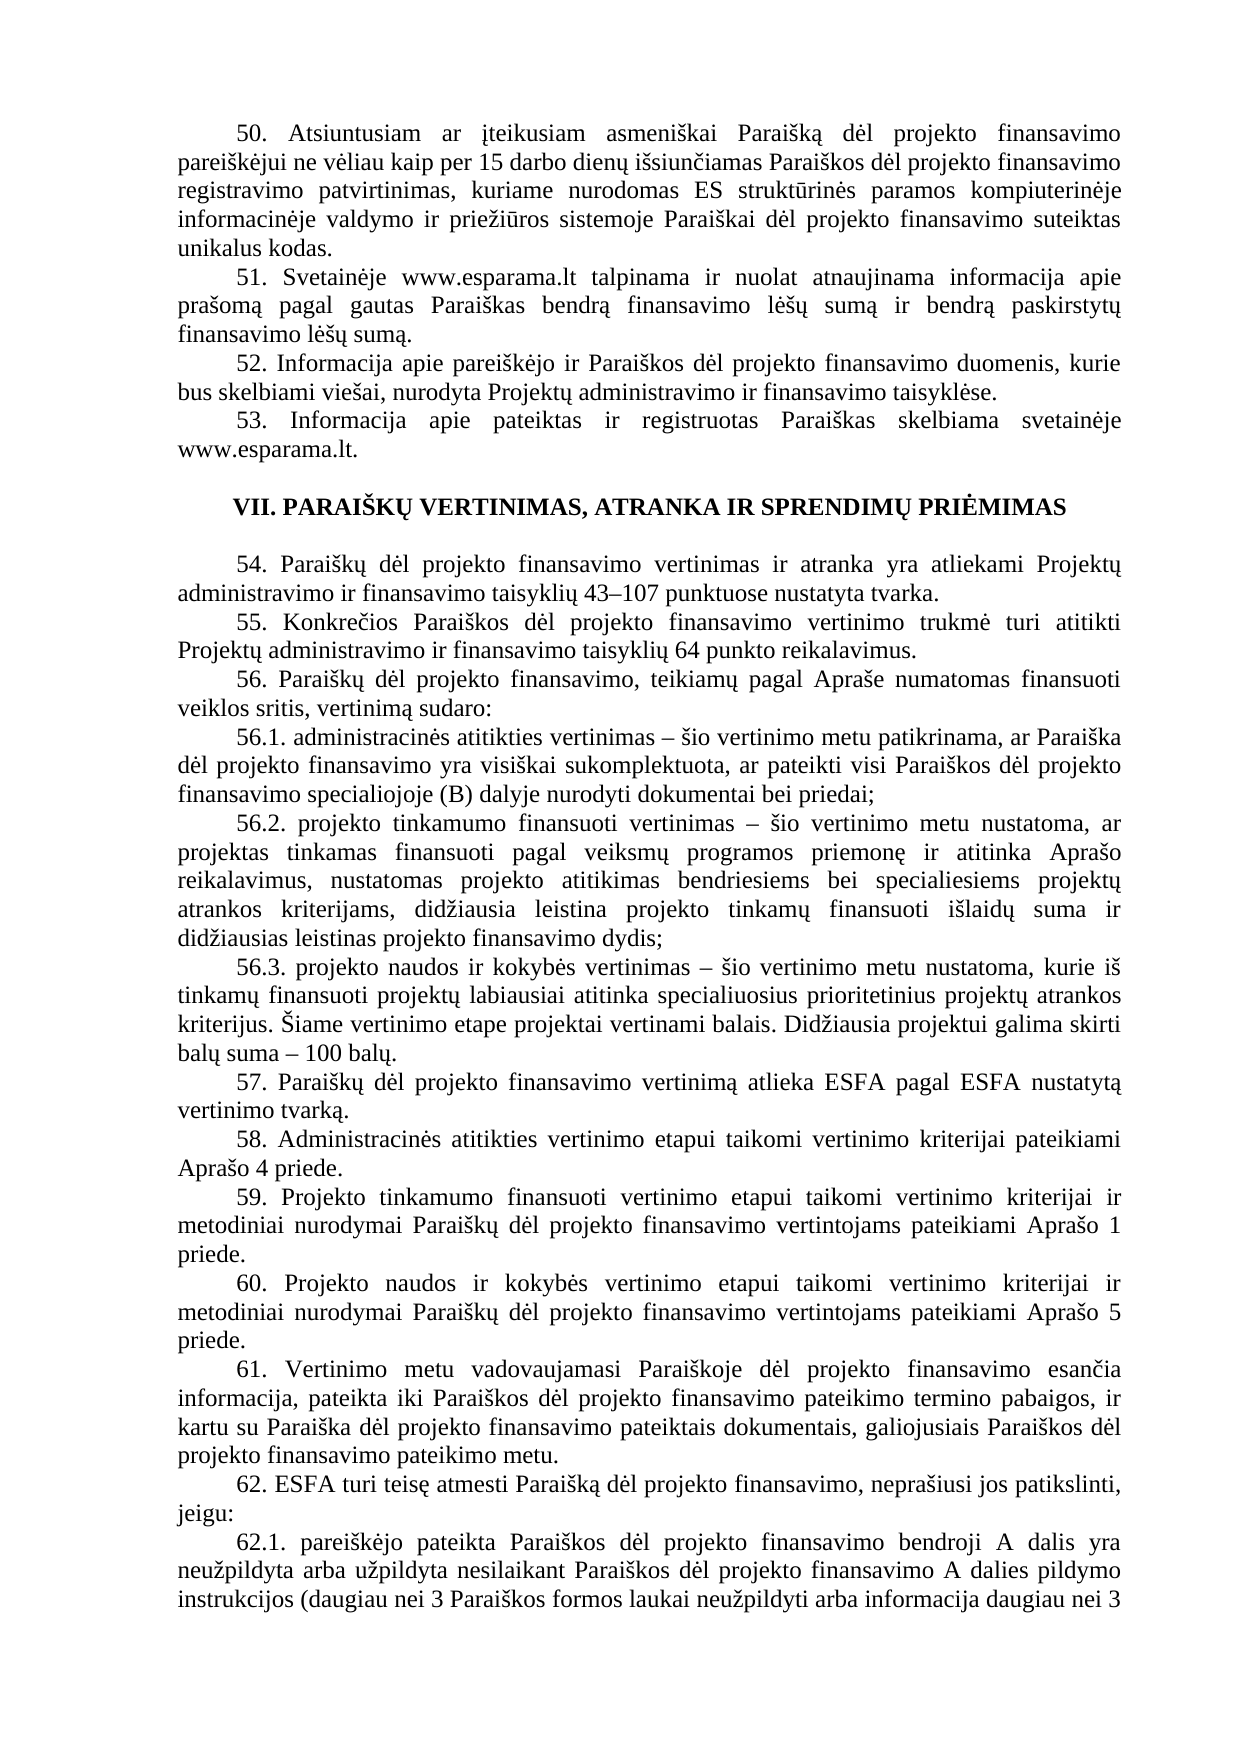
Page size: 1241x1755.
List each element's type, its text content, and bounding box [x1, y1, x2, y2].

text 55. Konkrečios Paraiškos dėl projekto finansavimo vertinimo trukmė turi atitikti Projektų administravimo ir finansavimo taisyklių 64 punkto reikalavimus. [177, 607, 1122, 664]
text 56.1. administracinės atitikties vertinimas – šio vertinimo metu patikrinama, ar Paraiška dėl projekto finansavimo yra visiškai sukomplektuota, ar pateikti visi Paraiškos dėl projekto finansavimo specialiojoje (B) dalyje nurodyti dokumentai bei priedai; [177, 722, 1122, 808]
text 58. Administracinės atitikties vertinimo etapui taikomi vertinimo kriterijai pateikiami Aprašo 4 priede. [177, 1124, 1122, 1182]
text 56. Paraiškų dėl projekto finansavimo, teikiamų pagal Apraše numatomas finansuoti veiklos sritis, vertinimą sudaro: [177, 664, 1122, 722]
text VII. PARAIŠKŲ VERTINIMAS, ATRANKA IR SPRENDIMŲ PRIĖMIMAS [177, 492, 1122, 521]
text 56.3. projekto naudos ir kokybės vertinimas – šio vertinimo metu nustatoma, kurie iš tinkamų finansuoti projektų labiausiai atitinka specialiuosius prioritetinius projektų atrankos kriterijus. Šiame vertinimo etape projektai vertinami balais. Didžiausia projektui galima skirti balų suma – 100 balų. [177, 952, 1122, 1067]
text 62.1. pareiškėjo pateikta Paraiškos dėl projekto finansavimo bendroji A dalis yra neužpildyta arba užpildyta nesilaikant Paraiškos dėl projekto finansavimo A dalies pildymo instrukcijos (daugiau nei 3 Paraiškos formos laukai neužpildyti arba informacija daugiau nei 3 [177, 1527, 1122, 1613]
text 57. Paraiškų dėl projekto finansavimo vertinimą atlieka ESFA pagal ESFA nustatytą vertinimo tvarką. [177, 1067, 1122, 1124]
text 59. Projekto tinkamumo finansuoti vertinimo etapui taikomi vertinimo kriterijai ir metodiniai nurodymai Paraiškų dėl projekto finansavimo vertintojams pateikiami Aprašo 1 priede. [177, 1182, 1122, 1268]
text 52. Informacija apie pareiškėjo ir Paraiškos dėl projekto finansavimo duomenis, kurie bus skelbiami viešai, nurodyta Projektų administravimo ir finansavimo taisyklėse. [177, 348, 1122, 406]
text 53. Informacija apie pateiktas ir registruotas Paraiškas skelbiama svetainėje www.esparama.lt. [177, 406, 1122, 463]
text 50. Atsiuntusiam ar įteikusiam asmeniškai Paraišką dėl projekto finansavimo pareiškėjui ne vėliau kaip per 15 darbo dienų išsiunčiamas Paraiškos dėl projekto finansavimo registravimo patvirtinimas, kuriame nurodomas ES struktūrinės paramos kompiuterinėje informacinėje valdymo ir priežiūros sistemoje Paraiškai dėl projekto finansavimo suteiktas unikalus kodas. [177, 118, 1122, 262]
text 54. Paraiškų dėl projekto finansavimo vertinimas ir atranka yra atliekami Projektų administravimo ir finansavimo taisyklių 43–107 punktuose nustatyta tvarka. [177, 549, 1122, 607]
text 62. ESFA turi teisę atmesti Paraišką dėl projekto finansavimo, neprašiusi jos patikslinti, jeigu: [177, 1469, 1122, 1527]
text 60. Projekto naudos ir kokybės vertinimo etapui taikomi vertinimo kriterijai ir metodiniai nurodymai Paraiškų dėl projekto finansavimo vertintojams pateikiami Aprašo 5 priede. [177, 1268, 1122, 1354]
text 56.2. projekto tinkamumo finansuoti vertinimas – šio vertinimo metu nustatoma, ar projektas tinkamas finansuoti pagal veiksmų programos priemonę ir atitinka Aprašo reikalavimus, nustatomas projekto atitikimas bendriesiems bei specialiesiems projektų atrankos kriterijams, didžiausia leistina projekto tinkamų finansuoti išlaidų suma ir didžiausias leistinas projekto finansavimo dydis; [177, 808, 1122, 952]
text 61. Vertinimo metu vadovaujamasi Paraiškoje dėl projekto finansavimo esančia informacija, pateikta iki Paraiškos dėl projekto finansavimo pateikimo termino pabaigos, ir kartu su Paraiška dėl projekto finansavimo pateiktais dokumentais, galiojusiais Paraiškos dėl projekto finansavimo pateikimo metu. [177, 1354, 1122, 1469]
text 51. Svetainėje www.esparama.lt talpinama ir nuolat atnaujinama informacija apie prašomą pagal gautas Paraiškas bendrą finansavimo lėšų sumą ir bendrą paskirstytų finansavimo lėšų sumą. [177, 262, 1122, 348]
